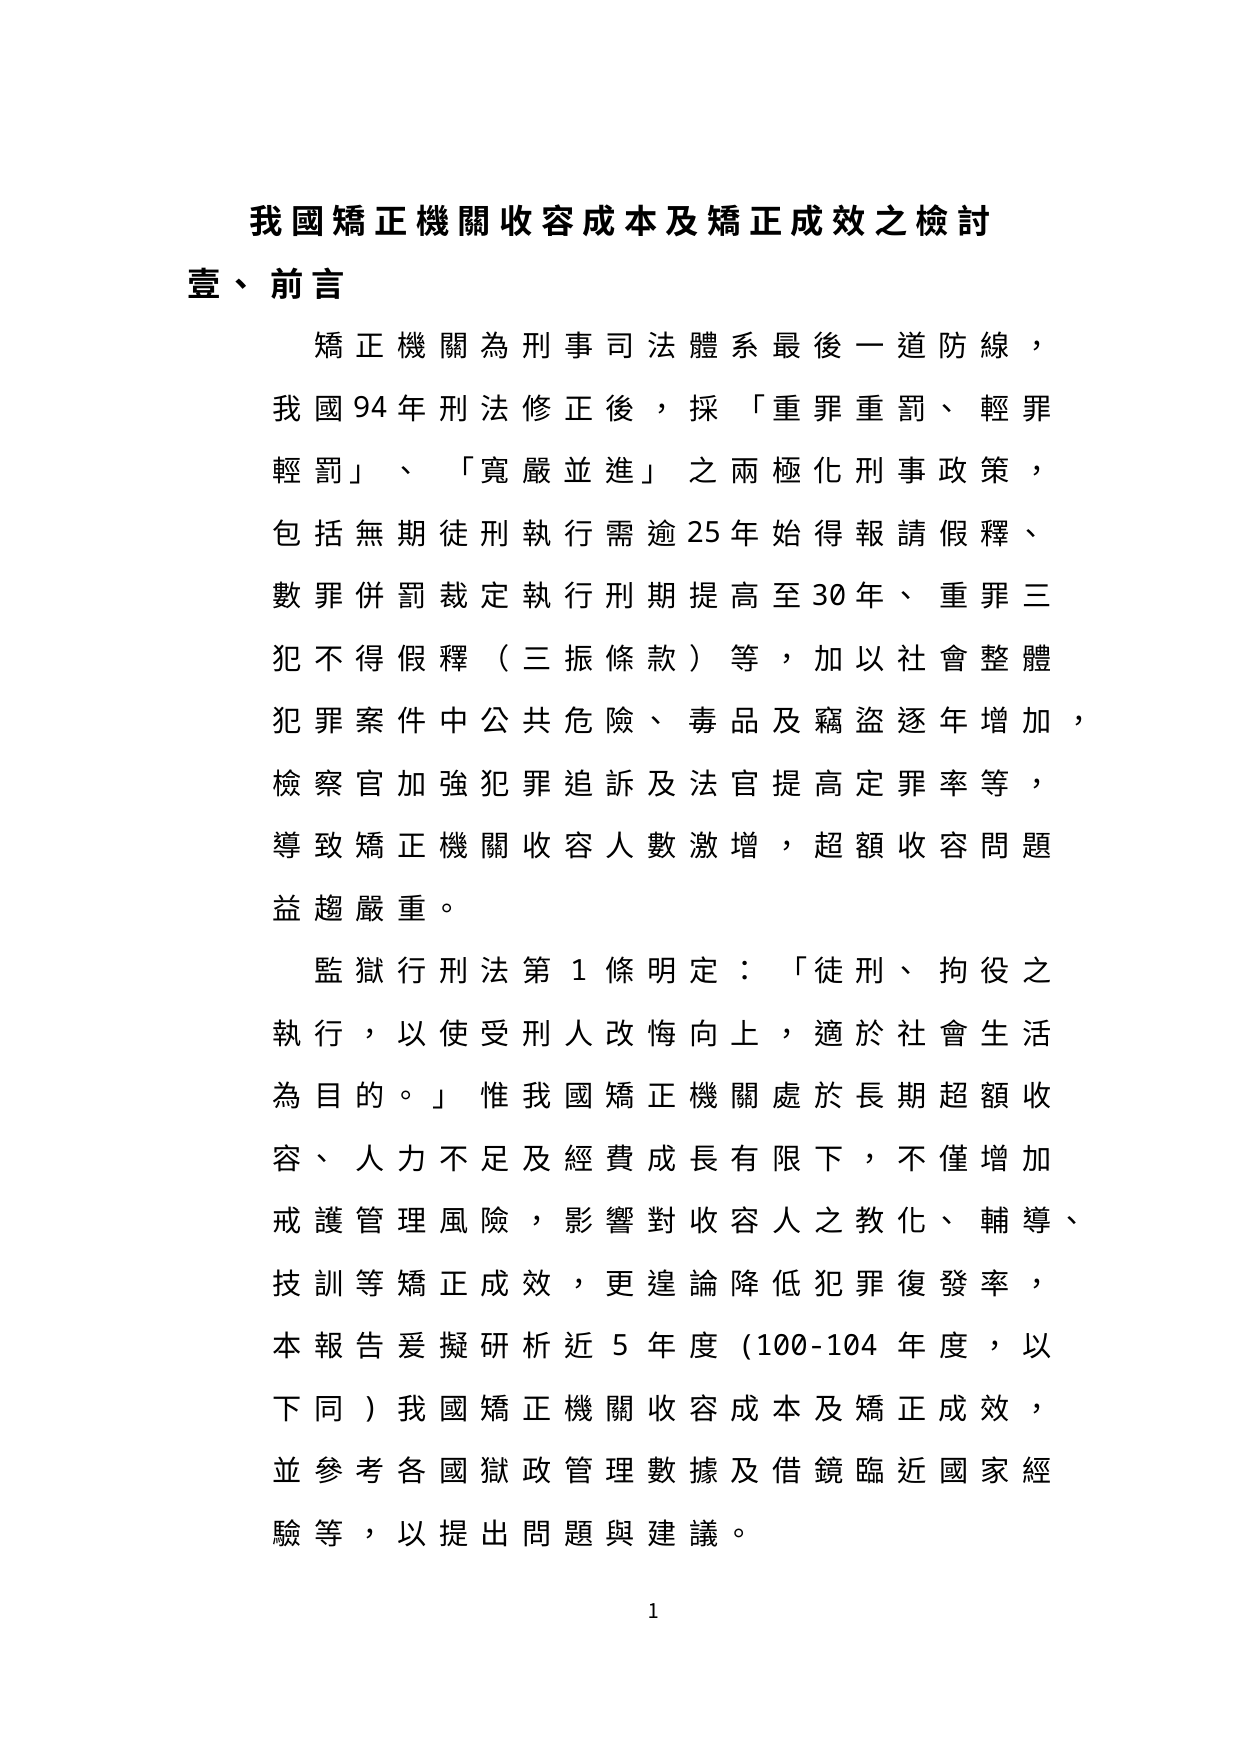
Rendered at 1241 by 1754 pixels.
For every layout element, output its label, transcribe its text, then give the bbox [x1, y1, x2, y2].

text 我國矯正機關收容成本及矯正成效之檢討 [183, 177, 1058, 240]
text 壹、前言 [183, 240, 1058, 302]
text 監獄行刑法第1條明定：「徒刑、拘役之執行，以使受刑人改悔向上，適於社會生活為目的。」惟我國矯正機關處於長期超額收容、人力不足及經費成長有限下，不僅增加戒護管理風險，影響對收容人之教化、輔導、技訓等矯正成效，更遑論降低犯罪復發率，本報告爰擬研析近5年度(100-104年度，以下同)我國矯正機關收容成本及矯正成效，並參考各國獄政管理數據及借鏡臨近國家經驗等，以提出問題與建議。 [242, 927, 1058, 1552]
text 矯正機關為刑事司法體系最後一道防線，我國94年刑法修正後，採「重罪重罰、輕罪輕罰」、「寬嚴並進」之兩極化刑事政策，包括無期徒刑執行需逾25年始得報請假釋、數罪併罰裁定執行刑期提高至30年、重罪三犯不得假釋（三振條款）等，加以社會整體犯罪案件中公共危險、毒品及竊盜逐年增加，檢察官加強犯罪追訴及法官提高定罪率等，導致矯正機關收容人數激增，超額收容問題益趨嚴重。 [242, 302, 1058, 927]
